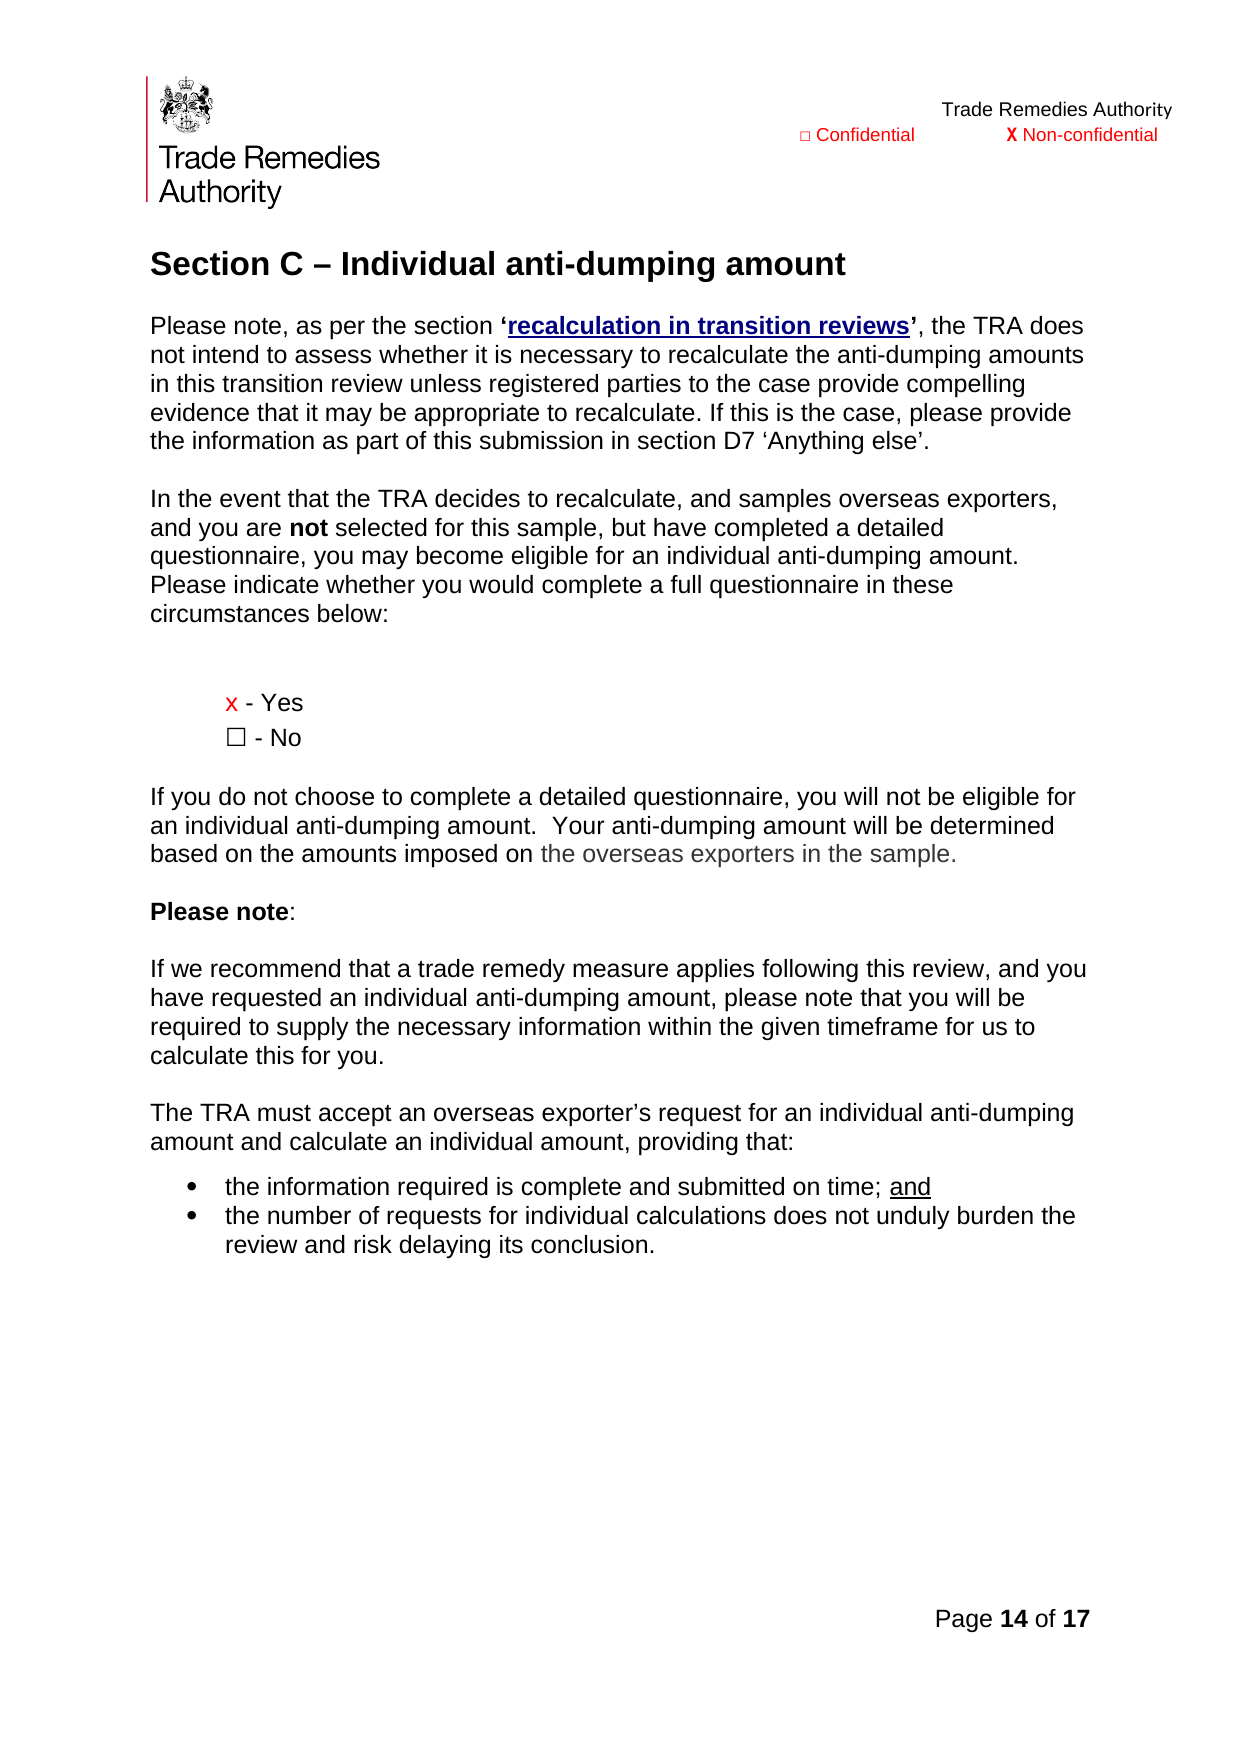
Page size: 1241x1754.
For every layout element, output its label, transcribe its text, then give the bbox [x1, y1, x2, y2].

text ☐ - No [225, 719, 1090, 753]
text x - Yes [225, 685, 1090, 719]
text The TRA must accept an overseas exporter’s request for an individual anti-dumping amount and calculate an individual amount, providing that: [150, 1098, 1090, 1156]
text In the event that the TRA decides to recalculate, and samples overseas exporters, and you are not selected for this sample, but have completed a detailed questionnaire, you may become eligible for an individual anti-dumping amount. Please indicate whether you would complete a full questionnaire in these circumstances below: [150, 484, 1090, 628]
list the number of requests for individual calculations does not unduly burden the review and risk delaying its conclusion. [187, 1201, 1090, 1259]
text If we recommend that a trade remedy measure applies following this review, and you have requested an individual anti-dumping amount, please note that you will be required to supply the necessary information within the given timeframe for us to calculate this for you. [150, 954, 1090, 1069]
list the information required is complete and submitted on time; and [187, 1172, 1090, 1201]
text Please note, as per the section ‘recalculation in transition reviews’, the TRA does not intend to assess whether it is necessary to recalculate the anti-dumping amounts in this transition review unless registered parties to the case provide compelling evidence that it may be appropriate to recalculate. If this is the case, please provide the information as part of this submission in section D7 ‘Anything else’. [150, 311, 1090, 455]
text Please note: [150, 897, 1090, 926]
text If you do not choose to complete a detailed questionnaire, you will not be eligible for an individual anti-dumping amount. Your anti-dumping amount will be determined based on the amounts imposed on the overseas exporters in the sample. [150, 782, 1090, 868]
subtitle Section C – Individual anti-dumping amount [150, 244, 1090, 283]
